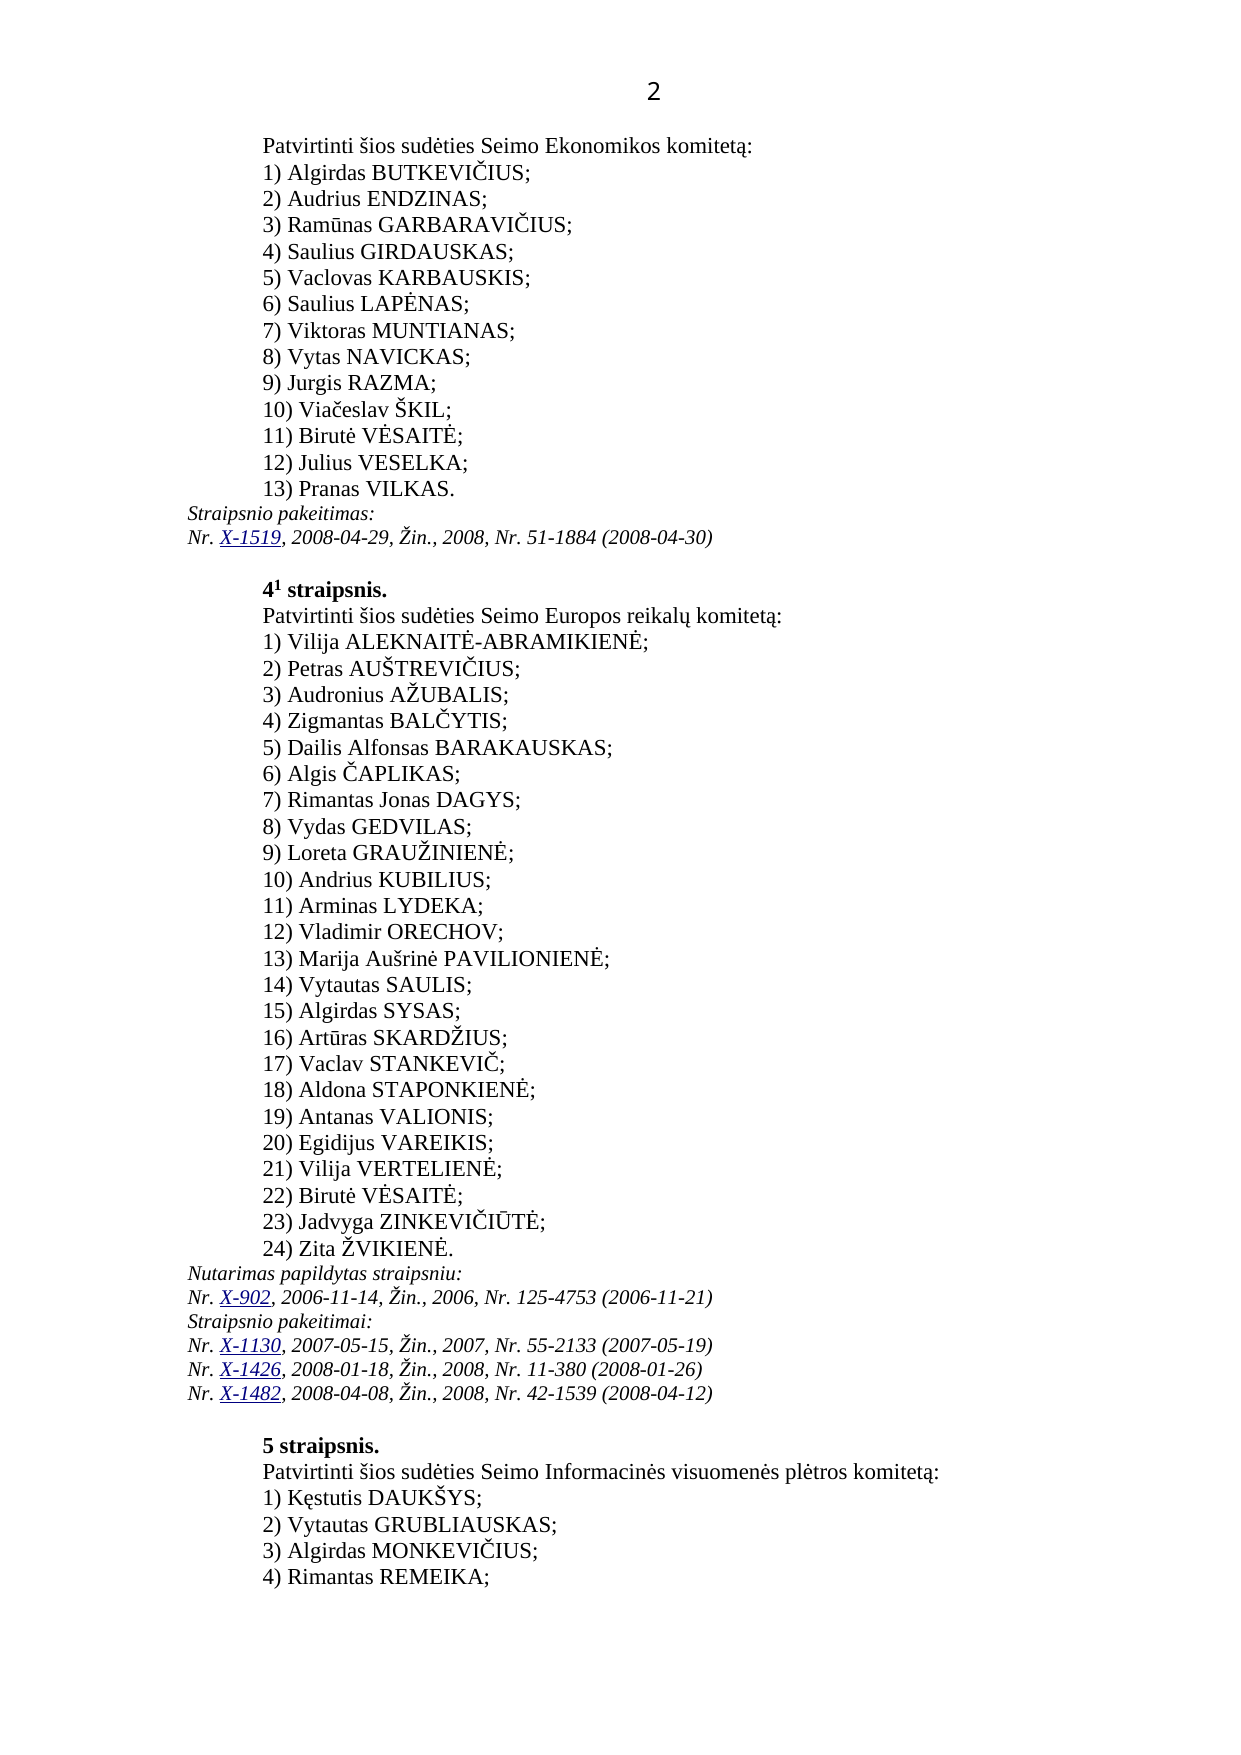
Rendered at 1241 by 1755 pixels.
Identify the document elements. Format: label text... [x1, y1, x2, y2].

text Nr. X-1130, 2007-05-15, Žin., 2007, Nr. 55-2133 (2007-05-19) [187, 1333, 1120, 1357]
text 17) Vaclav STANKEVIČ; [187, 1050, 1120, 1076]
text 8) Vydas GEDVILAS; [187, 813, 1120, 839]
text Nutarimas papildytas straipsniu: [187, 1261, 1120, 1285]
text Patvirtinti šios sudėties Seimo Ekonomikos komitetą: [187, 132, 1120, 159]
text 10) Viačeslav ŠKIL; [187, 396, 1120, 422]
text 2) Petras AUŠTREVIČIUS; [187, 655, 1120, 681]
text 15) Algirdas SYSAS; [187, 997, 1120, 1024]
text Straipsnio pakeitimas: [187, 501, 1120, 525]
text Nr. X-1519, 2008-04-29, Žin., 2008, Nr. 51-1884 (2008-04-30) [187, 525, 1120, 549]
text 11) Birutė VĖSAITĖ; [187, 422, 1120, 448]
text Patvirtinti šios sudėties Seimo Europos reikalų komitetą: [187, 602, 1120, 628]
text 6) Saulius LAPĖNAS; [187, 290, 1120, 317]
text 16) Artūras SKARDŽIUS; [187, 1024, 1120, 1050]
text Nr. X-1426, 2008-01-18, Žin., 2008, Nr. 11-380 (2008-01-26) [187, 1357, 1120, 1381]
text 9) Jurgis RAZMA; [187, 369, 1120, 396]
text 21) Vilija VERTELIENĖ; [187, 1156, 1120, 1182]
text 1) Vilija ALEKNAITĖ-ABRAMIKIENĖ; [187, 628, 1120, 655]
text Straipsnio pakeitimai: [187, 1309, 1120, 1333]
text 23) Jadvyga ZINKEVIČIŪTĖ; [187, 1208, 1120, 1234]
text 14) Vytautas SAULIS; [187, 971, 1120, 997]
text 8) Vytas NAVICKAS; [187, 343, 1120, 369]
text 41 straipsnis. [187, 576, 1120, 602]
text 3) Audronius AŽUBALIS; [187, 681, 1120, 707]
text 7) Rimantas Jonas DAGYS; [187, 787, 1120, 813]
text 22) Birutė VĖSAITĖ; [187, 1182, 1120, 1208]
text 20) Egidijus VAREIKIS; [187, 1129, 1120, 1156]
text 19) Antanas VALIONIS; [187, 1103, 1120, 1129]
text 4) Rimantas REMEIKA; [187, 1563, 1120, 1590]
text 11) Arminas LYDEKA; [187, 892, 1120, 918]
text 3) Ramūnas GARBARAVIČIUS; [187, 211, 1120, 238]
text 10) Andrius KUBILIUS; [187, 866, 1120, 892]
text 2) Audrius ENDZINAS; [187, 185, 1120, 211]
text 7) Viktoras MUNTIANAS; [187, 317, 1120, 343]
text 13) Pranas VILKAS. [187, 475, 1120, 501]
text 5) Dailis Alfonsas BARAKAUSKAS; [187, 734, 1120, 760]
text Patvirtinti šios sudėties Seimo Informacinės visuomenės plėtros komitetą: [187, 1458, 1120, 1484]
text 2) Vytautas GRUBLIAUSKAS; [187, 1511, 1120, 1537]
text 5) Vaclovas KARBAUSKIS; [187, 264, 1120, 290]
text 13) Marija Aušrinė PAVILIONIENĖ; [187, 945, 1120, 971]
text 9) Loreta GRAUŽINIENĖ; [187, 839, 1120, 866]
text 12) Julius VESELKA; [187, 448, 1120, 475]
text 3) Algirdas MONKEVIČIUS; [187, 1537, 1120, 1563]
text 1) Kęstutis DAUKŠYS; [187, 1484, 1120, 1511]
text 4) Saulius GIRDAUSKAS; [187, 238, 1120, 264]
text 4) Zigmantas BALČYTIS; [187, 707, 1120, 734]
text 18) Aldona STAPONKIENĖ; [187, 1076, 1120, 1103]
text Nr. X-902, 2006-11-14, Žin., 2006, Nr. 125-4753 (2006-11-21) [187, 1285, 1120, 1309]
text Nr. X-1482, 2008-04-08, Žin., 2008, Nr. 42-1539 (2008-04-12) [187, 1381, 1120, 1405]
text 24) Zita ŽVIKIENĖ. [187, 1234, 1120, 1261]
text 12) Vladimir ORECHOV; [187, 918, 1120, 945]
text 5 straipsnis. [187, 1432, 1120, 1458]
text 1) Algirdas BUTKEVIČIUS; [187, 159, 1120, 185]
text 6) Algis ČAPLIKAS; [187, 760, 1120, 787]
